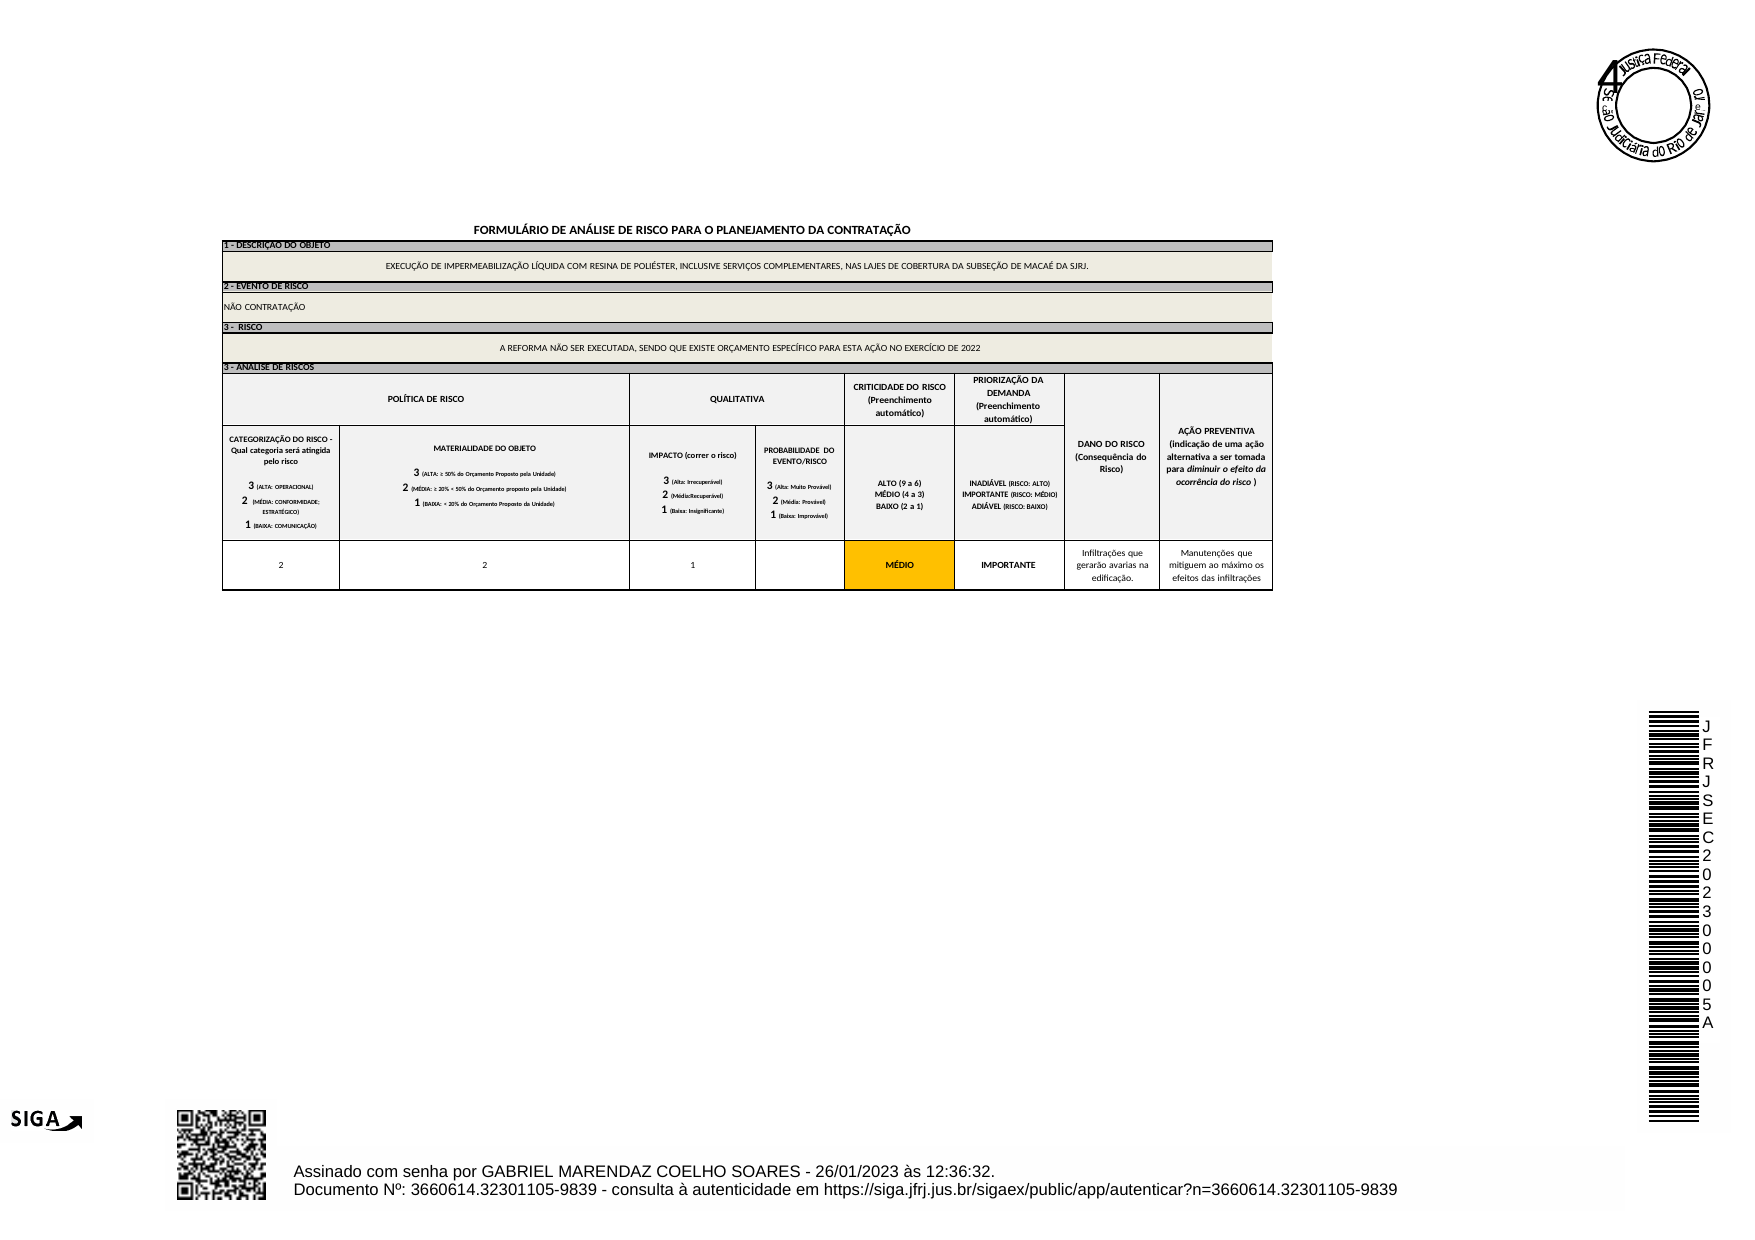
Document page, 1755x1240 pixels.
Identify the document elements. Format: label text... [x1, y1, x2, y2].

table_cell [756, 541, 844, 589]
table_cell EXECUÇÃO DE IMPERMEABILIZAÇÃO LÍQUIDA COM RESINA DE POLIÉSTER, INCLUSIVE SERVIÇOS COMPLEMENTARES, NAS LAJES DE COBERTURA DA SUBSEÇÃO DE MACAÉ DA SJRJ. [223, 252, 1272, 281]
table_cell POLÍTICA DE RISCO [223, 374, 629, 424]
table_cell CATEGORIZAÇÃO DO RISCO - Qual categoria será atingida pelo risco 3 (ALTA: OPERACIONAL) 2 (MÉDIA: CONFORMIDADE; ESTRATÉGICO) 1 (BAIXA: COMUNICAÇÃO) [223, 426, 339, 539]
table_cell DANO DO RISCO (Consequência do Risco) [1065, 374, 1159, 539]
table_cell Infiltrações que gerarão avarias na edificação. [1065, 541, 1159, 589]
table_cell 2 [340, 541, 629, 589]
table_cell AÇÃO PREVENTIVA (indicação de uma ação alternativa a ser tomada para diminuir o efeito da ocorrência do risco ) [1160, 374, 1272, 539]
table_cell NÃO CONTRATAÇÃO [223, 293, 1272, 322]
text e [1695, 100, 1707, 110]
table_cell Manutenções que mitiguem ao máximo os efeitos das infiltrações [1160, 541, 1272, 589]
table_cell PROBABILIDADE DO EVENTO/RISCO 3 (Alta: Muito Provável) 2 (Média: Provável) 1 (Baixa: Improvável) [756, 426, 844, 539]
table_cell QUALITATIVA [630, 374, 844, 424]
table_cell 2 - EVENTO DE RISCO [223, 283, 1272, 291]
table_cell INADIÁVEL (RISCO: ALTO) IMPORTANTE (RISCO: MÉDIO) ADIÁVEL (RISCO: BAIXO) [955, 426, 1064, 539]
table_cell PRIORIZAÇÃO DA DEMANDA (Preenchimento automático) [955, 374, 1064, 424]
table_cell IMPACTO (correr o risco) 3 (Alta: Irrecuperável) 2 (Média:Recuperável) 1 (Baixa: Insignificante) [630, 426, 755, 539]
text ç [1602, 101, 1614, 110]
table_header 1 - DESCRIÇÃO DO OBJETO [223, 242, 1272, 251]
table_cell CRITICIDADE DO RISCO (Preenchimento automático) [845, 374, 954, 424]
table_cell ALTO (9 a 6) MÉDIO (4 a 3) BAIXO (2 a 1) [845, 426, 954, 539]
text JFRJSEC202300005A [1702, 717, 1720, 1032]
table_cell MÉDIO [845, 541, 954, 589]
table_cell 3 - RISCO [223, 323, 1272, 332]
table_cell 3 - ANÁLISE DE RISCOS [223, 364, 1272, 373]
table_cell 1 [630, 541, 755, 589]
table_cell MATERIALIDADE DO OBJETO 3 (ALTA: ≥ 50% do Orçamento Proposto pela Unidade) 2 (MÉDIA: ≥ 20% < 50% do Orçamento proposto pela Unidade) 1 (BAIXA: < 20% do Orçamento Proposto da Unidade) [340, 426, 629, 539]
text FORMULÁRIO DE ANÁLISE DE RISCO PARA O PLANEJAMENTO DA CONTRATAÇÃO [474, 222, 1754, 238]
table_cell 2 [223, 541, 339, 589]
table_cell A REFORMA NÃO SER EXECUTADA, SENDO QUE EXISTE ORÇAMENTO ESPECÍFICO PARA ESTA AÇÃO NO EXERCÍCIO DE 2022 [223, 334, 1272, 362]
table_cell IMPORTANTE [955, 541, 1064, 589]
